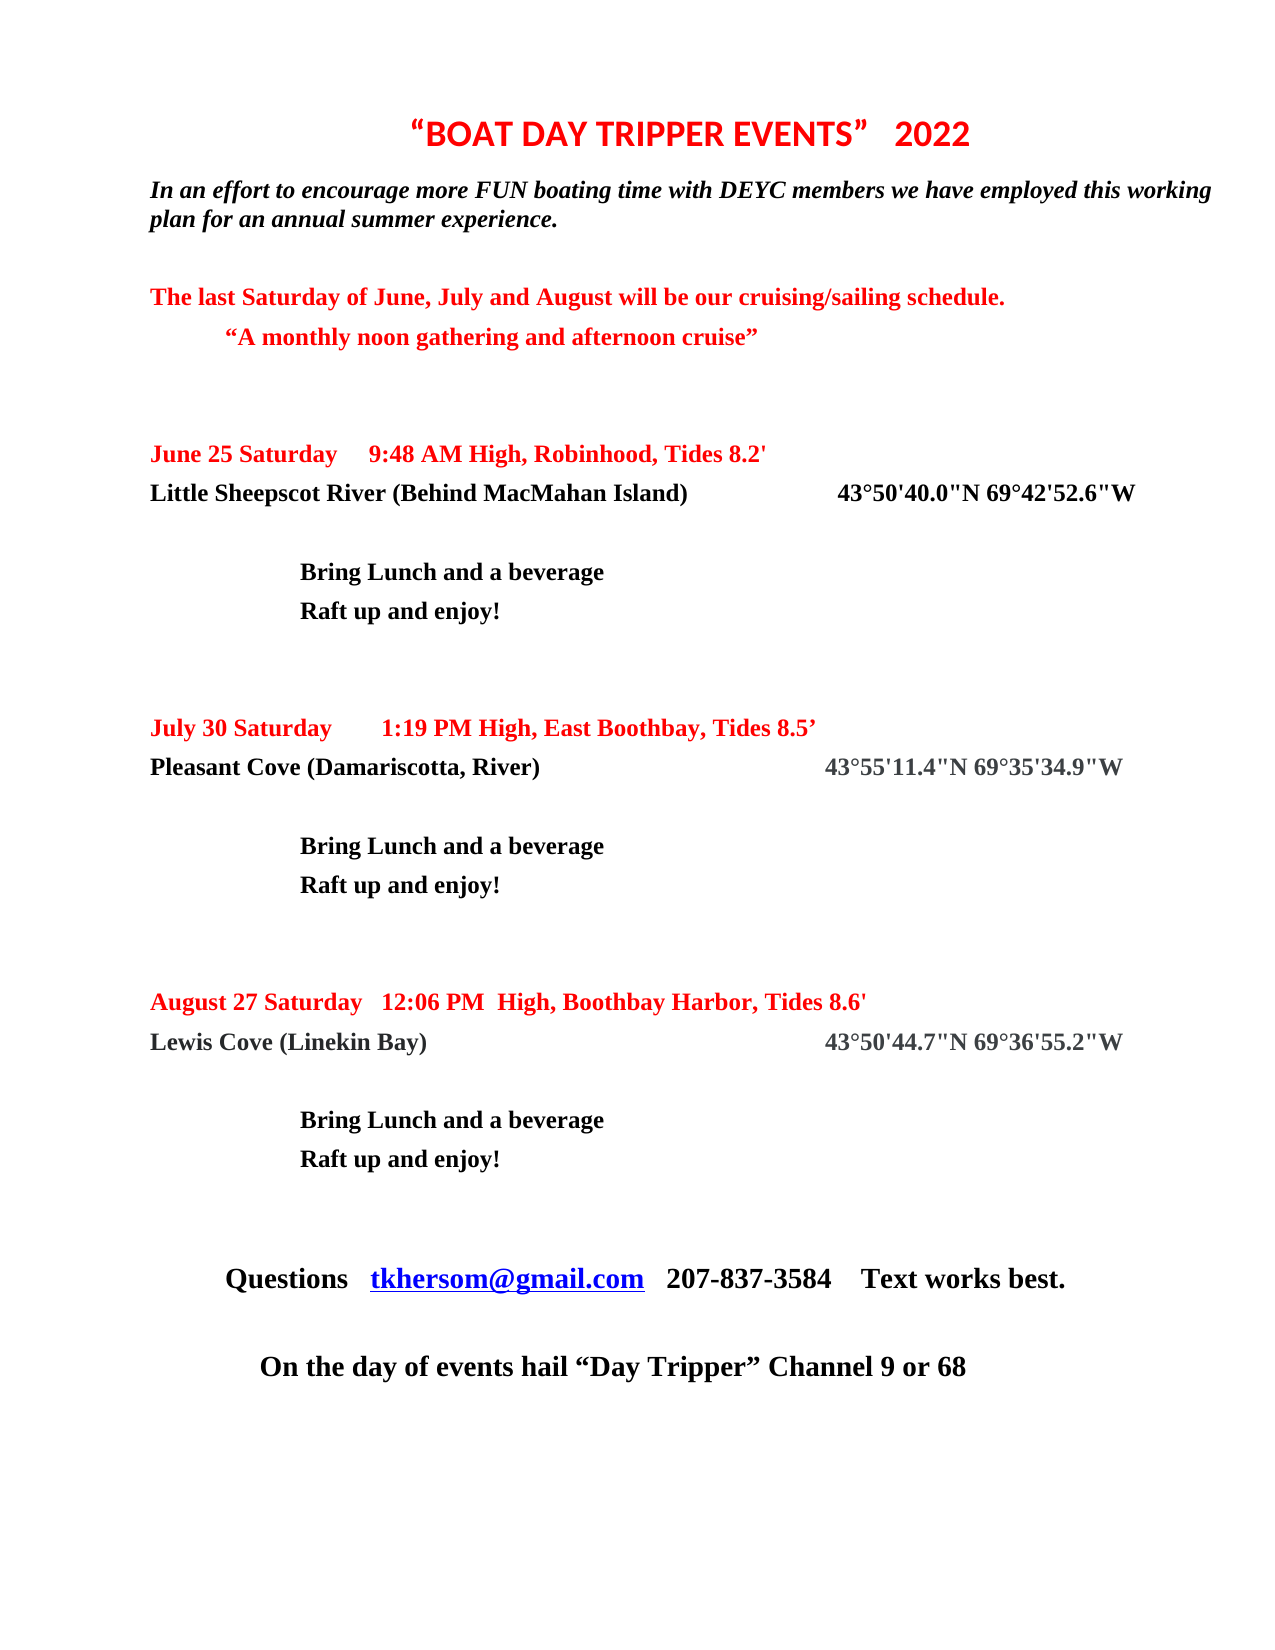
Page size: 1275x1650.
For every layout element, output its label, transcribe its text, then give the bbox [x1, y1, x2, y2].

text Raft up and enjoy! [150, 596, 1230, 624]
text August 27 Saturday 12:06 PM High, Boothbay Harbor, Tides 8.6' [150, 987, 1230, 1016]
text Bring Lunch and a beverage [150, 1105, 1230, 1134]
text Questions tkhersom@gmail.com 207-837-3584 Text works best. [150, 1262, 1230, 1295]
text On the day of events hail “Day Tripper” Channel 9 or 68 [150, 1349, 1230, 1383]
text July 30 Saturday 1:19 PM High, East Boothbay, Tides 8.5’ [150, 713, 1230, 742]
text Raft up and enjoy! [150, 1144, 1230, 1173]
text In an effort to encourage more FUN boating time with DEYC members we have employed this working plan for an annual summer experience. [150, 175, 1230, 233]
text Raft up and enjoy! [150, 870, 1230, 899]
text Lewis Cove (Linekin Bay) 43°50'44.7"N 69°36'55.2"W [150, 1027, 1230, 1055]
text “A monthly noon gathering and afternoon cruise” [150, 322, 1230, 350]
text June 25 Saturday 9:48 AM High, Robinhood, Tides 8.2' [150, 439, 1230, 468]
text Pleasant Cove (Damariscotta, River) 43°55'11.4"N 69°35'34.9"W [150, 752, 1230, 781]
text “BOAT DAY TRIPPER EVENTS” 2022 [150, 110, 1230, 156]
text Bring Lunch and a beverage [225, 831, 1230, 859]
text The last Saturday of June, July and August will be our cruising/sailing schedule. [150, 282, 1230, 311]
text Bring Lunch and a beverage [225, 557, 1230, 585]
text Little Sheepscot River (Behind MacMahan Island) 43°50'40.0"N 69°42'52.6"W [150, 478, 1230, 507]
